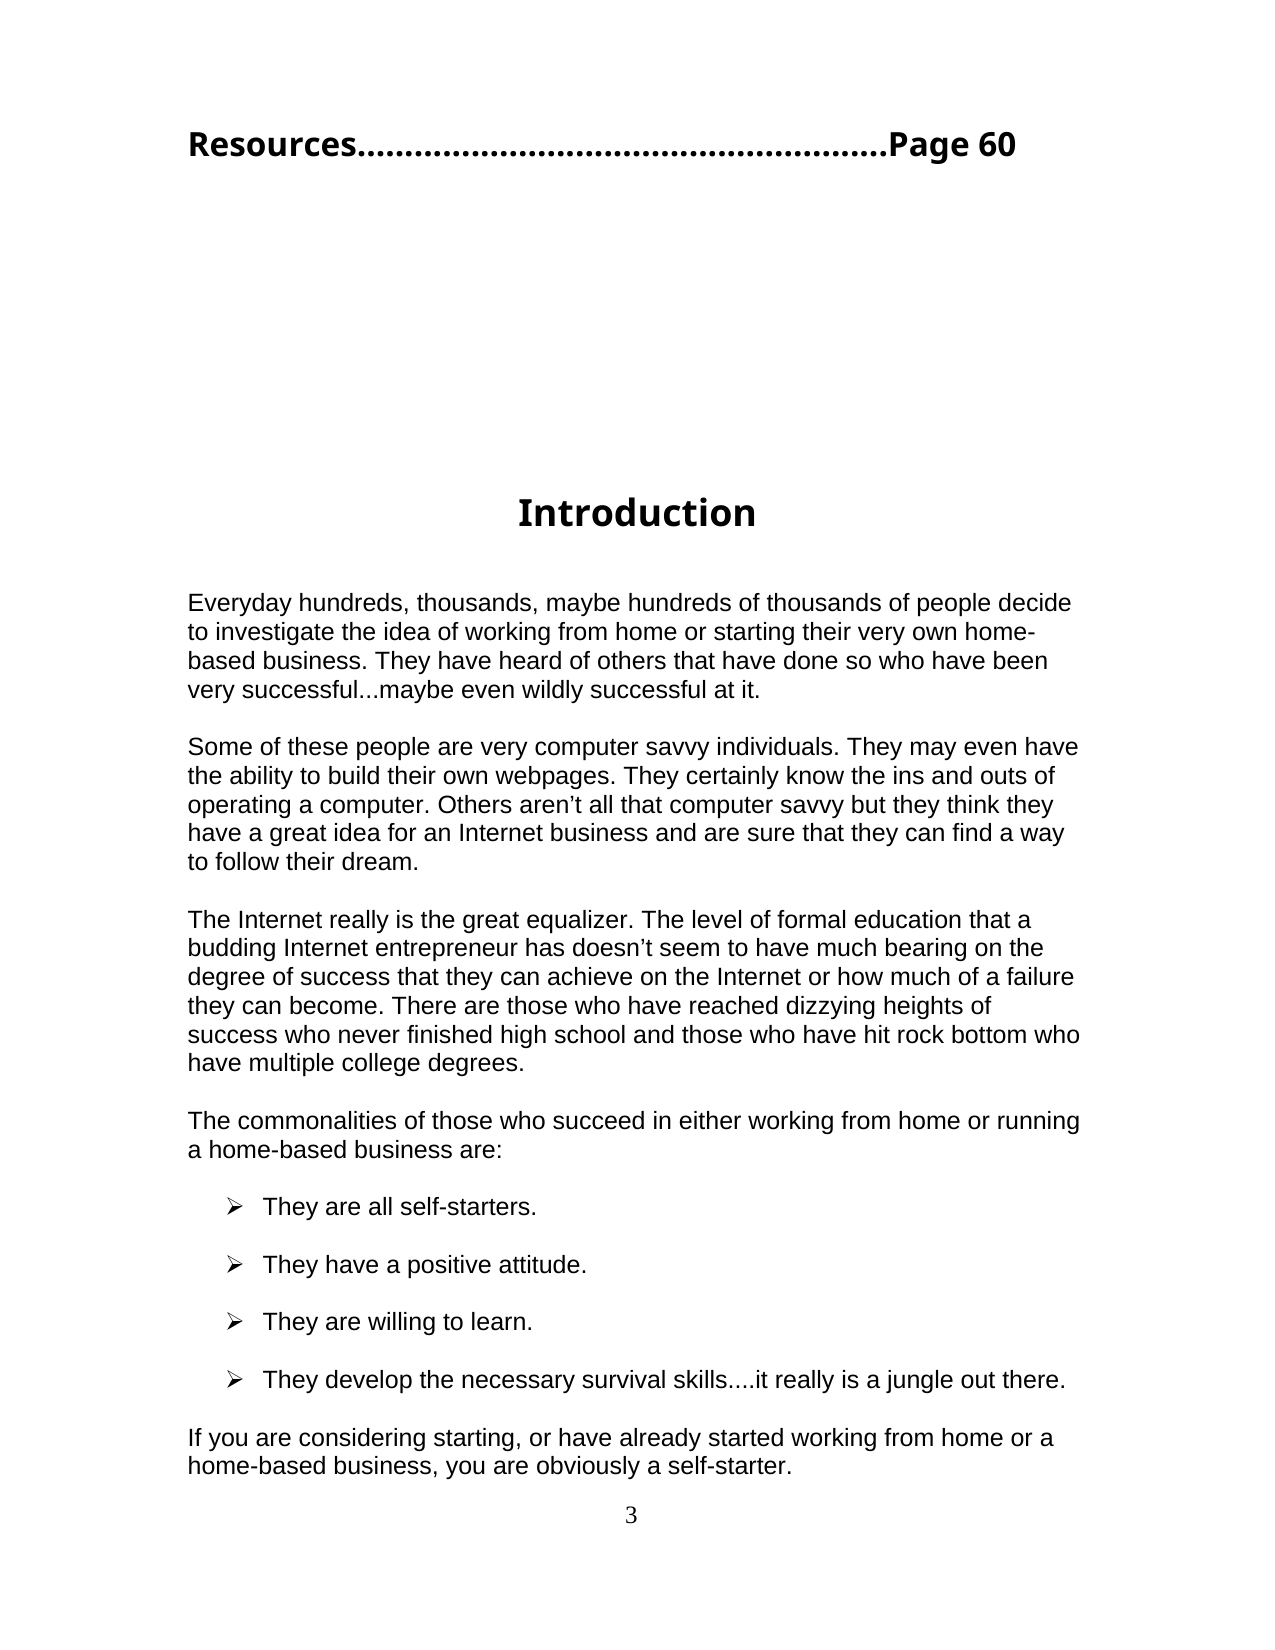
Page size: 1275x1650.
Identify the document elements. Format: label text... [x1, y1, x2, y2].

list They are all self-starters. [225, 1192, 1087, 1221]
text Resources........................................................Page 60 [187, 120, 1087, 166]
text Introduction [187, 486, 1087, 537]
list They develop the necessary survival skills....it really is a jungle out there. [225, 1365, 1087, 1394]
text The Internet really is the great equalizer. The level of formal education that a budding Internet entrepreneur has doesn’t seem to have much bearing on the degree of success that they can achieve on the Internet or how much of a failure they can become. There are those who have reached dizzying heights of success who never finished high school and those who have hit rock bottom who have multiple college degrees. [187, 904, 1087, 1077]
list They have a positive attitude. [225, 1250, 1087, 1278]
text Everyday hundreds, thousands, maybe hundreds of thousands of people decide to investigate the idea of working from home or starting their very own home-based business. They have heard of others that have done so who have been very successful...maybe even wildly successful at it. [187, 588, 1087, 703]
text If you are considering starting, or have already started working from home or a home-based business, you are obviously a self-starter. [187, 1422, 1087, 1480]
text Some of these people are very computer savvy individuals. They may even have the ability to build their own webpages. They certainly know the ins and outs of operating a computer. Others aren’t all that computer savvy but they think they have a great idea for an Internet business and are sure that they can find a way to follow their dream. [187, 732, 1087, 876]
text The commonalities of those who succeed in either working from home or running a home-based business are: [187, 1106, 1087, 1163]
list They are willing to learn. [225, 1307, 1087, 1336]
